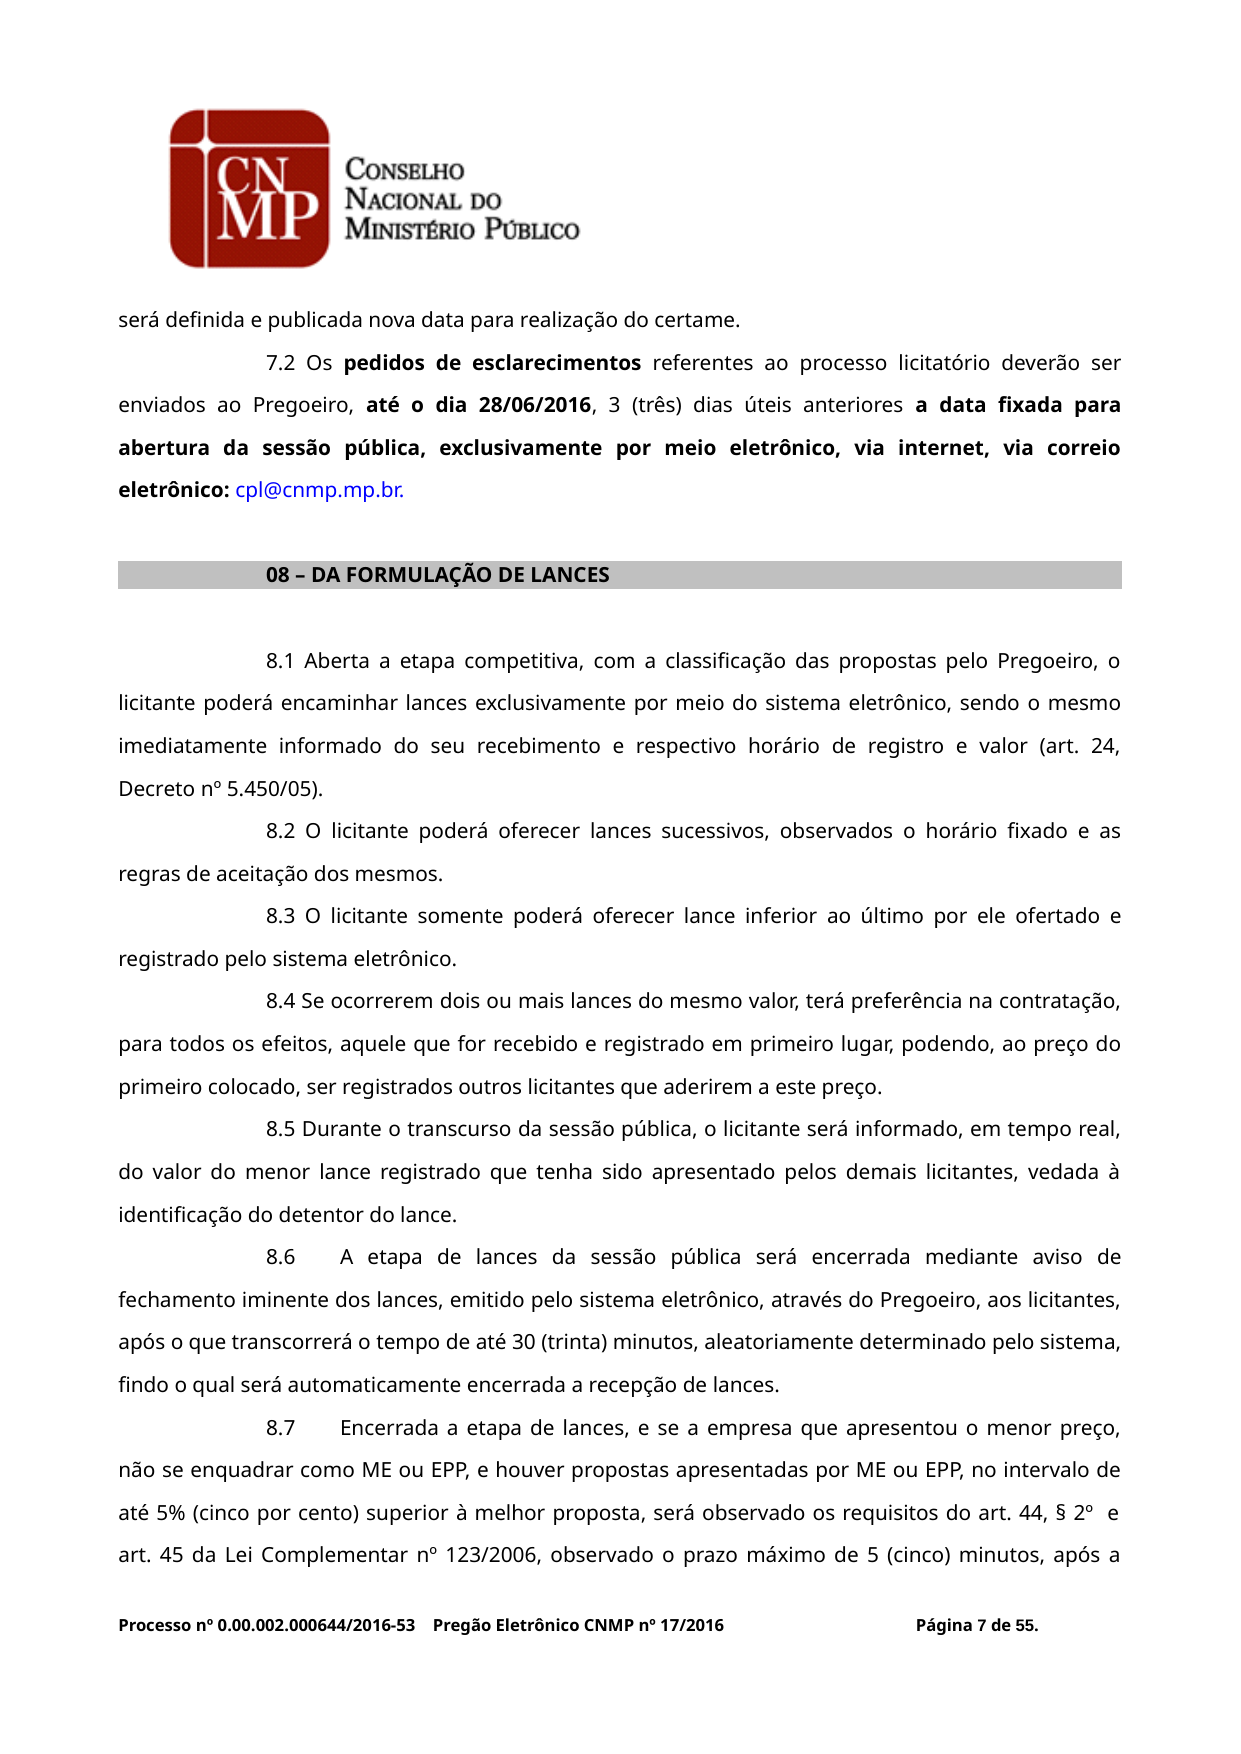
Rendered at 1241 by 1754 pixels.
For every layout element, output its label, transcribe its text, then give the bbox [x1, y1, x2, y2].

text 8.5 Durante o transcurso da sessão pública, o licitante será informado, em tempo real, do valor do menor lance registrado que tenha sido apresentado pelos demais licitantes, vedada à identificação do detentor do lance. [118, 1114, 1122, 1228]
subtitle 08 – DA FORMULAÇÃO DE LANCES [118, 561, 1122, 589]
text será definida e publicada nova data para realização do certame. [118, 305, 1122, 333]
text 8.2 O licitante poderá oferecer lances sucessivos, observados o horário fixado e as regras de aceitação dos mesmos. [118, 816, 1122, 887]
text 8.1 Aberta a etapa competitiva, com a classificação das propostas pelo Pregoeiro, o licitante poderá encaminhar lances exclusivamente por meio do sistema eletrônico, sendo o mesmo imediatamente informado do seu recebimento e respectivo horário de registro e valor (art. 24, Decreto nº 5.450/05). [118, 646, 1122, 802]
text 8.3 O licitante somente poderá oferecer lance inferior ao último por ele ofertado e registrado pelo sistema eletrônico. [118, 901, 1122, 972]
list A etapa de lances da sessão pública será encerrada mediante aviso de fechamento iminente dos lances, emitido pelo sistema eletrônico, através do Pregoeiro, aos licitantes, após o que transcorrerá o tempo de até 30 (trinta) minutos, aleatoriamente determinado pelo sistema, findo o qual será automaticamente encerrada a recepção de lances. [118, 1242, 1122, 1398]
text 8.4 Se ocorrerem dois ou mais lances do mesmo valor, terá preferência na contratação, para todos os efeitos, aquele que for recebido e registrado em primeiro lugar, podendo, ao preço do primeiro colocado, ser registrados outros licitantes que aderirem a este preço. [118, 987, 1122, 1100]
list Encerrada a etapa de lances, e se a empresa que apresentou o menor preço, não se enquadrar como ME ou EPP, e houver propostas apresentadas por ME ou EPP, no intervalo de até 5% (cinco por cento) superior à melhor proposta, será observado os requisitos do art. 44, § 2º e art. 45 da Lei Complementar nº 123/2006, observado o prazo máximo de 5 (cinco) minutos, após a [118, 1413, 1122, 1569]
text 7.2 Os pedidos de esclarecimentos referentes ao processo licitatório deverão ser enviados ao Pregoeiro, até o dia 28/06/2016, 3 (três) dias úteis anteriores a data fixada para abertura da sessão pública, exclusivamente por meio eletrônico, via internet, via correio eletrônico: cpl@cnmp.mp.br. [118, 348, 1122, 504]
